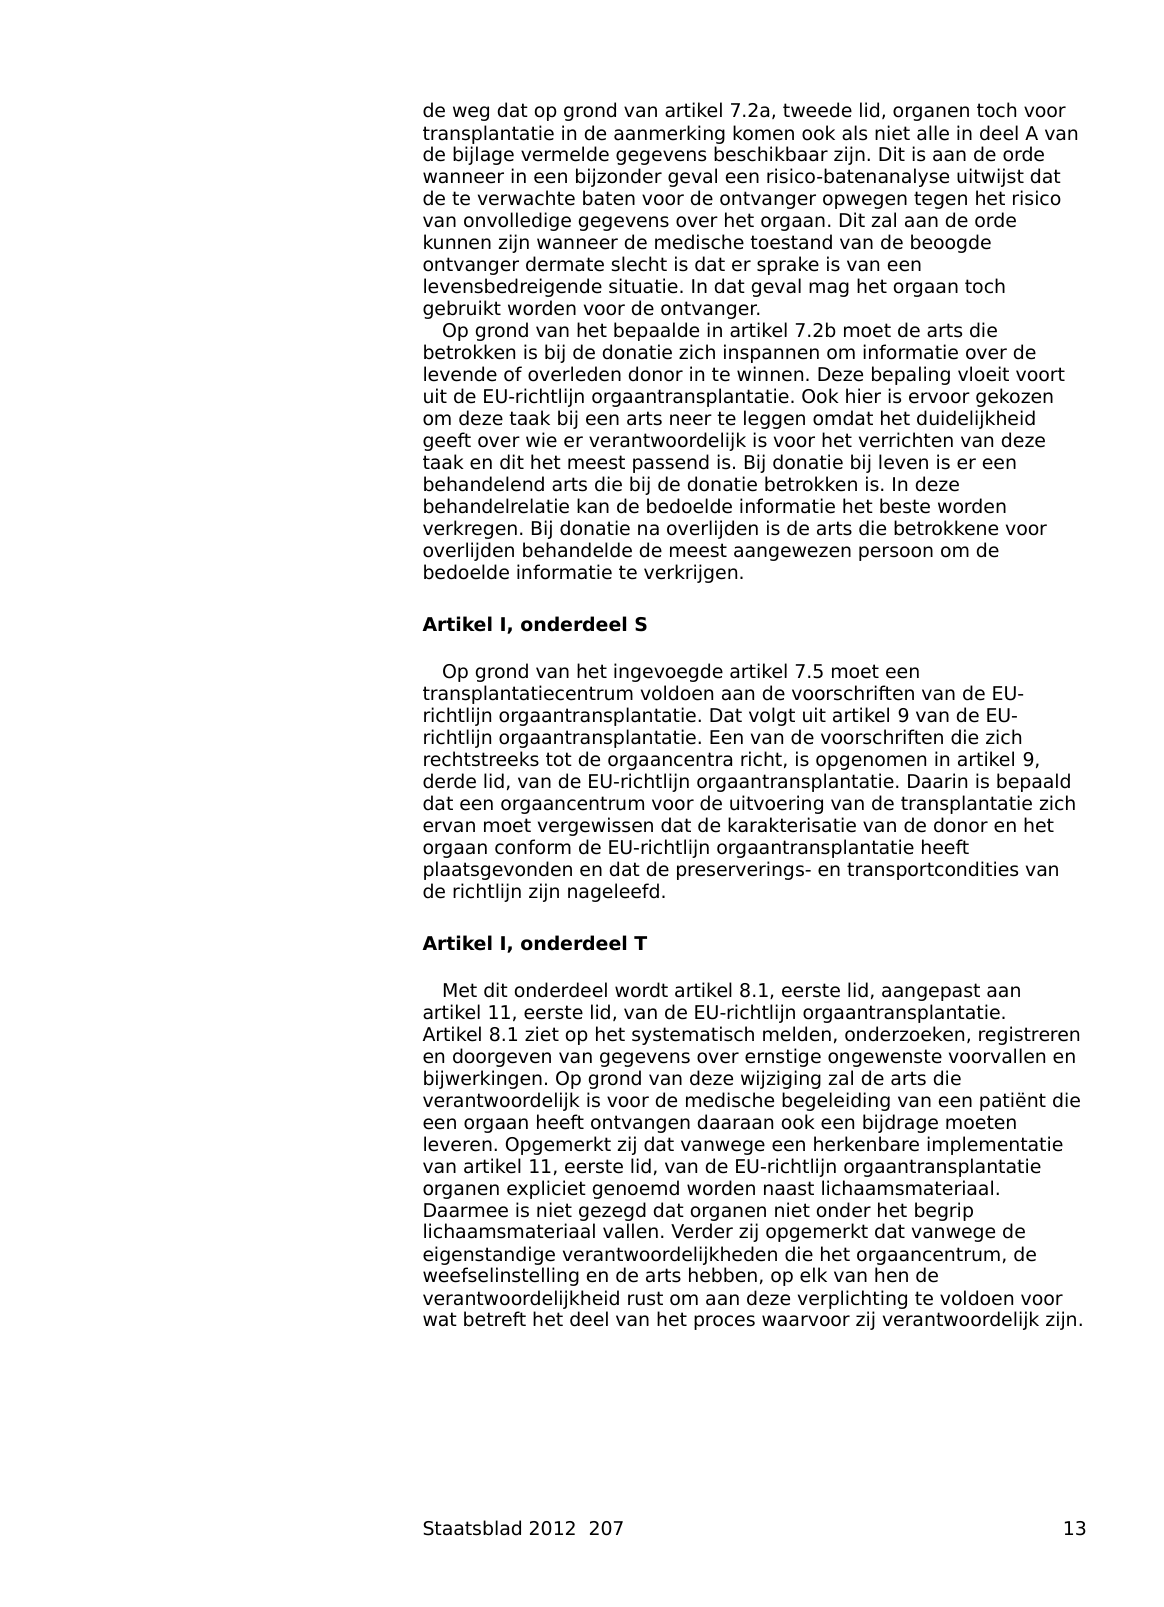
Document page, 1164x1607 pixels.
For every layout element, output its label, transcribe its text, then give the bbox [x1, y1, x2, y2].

subtitle Artikel I, onderdeel T [422, 933, 1087, 955]
text Op grond van het ingevoegde artikel 7.5 moet een transplantatiecentrum voldoen aan de voorschriften van de EU-richtlijn orgaantransplantatie. Dat volgt uit artikel 9 van de EU-richtlijn orgaantransplantatie. Een van de voorschriften die zich rechtstreeks tot de orgaancentra richt, is opgenomen in artikel 9, derde lid, van de EU-richtlijn orgaantransplantatie. Daarin is bepaald dat een orgaancentrum voor de uitvoering van de transplantatie zich ervan moet vergewissen dat de karakterisatie van de donor en het orgaan conform de EU-richtlijn orgaantransplantatie heeft plaatsgevonden en dat de preserverings- en transportcondities van de richtlijn zijn nageleefd. [422, 661, 1087, 903]
text de weg dat op grond van artikel 7.2a, tweede lid, organen toch voor transplantatie in de aanmerking komen ook als niet alle in deel A van de bijlage vermelde gegevens beschikbaar zijn. Dit is aan de orde wanneer in een bijzonder geval een risico-batenanalyse uitwijst dat de te verwachte baten voor de ontvanger opwegen tegen het risico van onvolledige gegevens over het orgaan. Dit zal aan de orde kunnen zijn wanneer de medische toestand van de beoogde ontvanger dermate slecht is dat er sprake is van een levensbedreigende situatie. In dat geval mag het orgaan toch gebruikt worden voor de ontvanger. [422, 100, 1087, 320]
subtitle Artikel I, onderdeel S [422, 614, 1087, 636]
text Op grond van het bepaalde in artikel 7.2b moet de arts die betrokken is bij de donatie zich inspannen om informatie over de levende of overleden donor in te winnen. Deze bepaling vloeit voort uit de EU-richtlijn orgaantransplantatie. Ook hier is ervoor gekozen om deze taak bij een arts neer te leggen omdat het duidelijkheid geeft over wie er verantwoordelijk is voor het verrichten van deze taak en dit het meest passend is. Bij donatie bij leven is er een behandelend arts die bij de donatie betrokken is. In deze behandelrelatie kan de bedoelde informatie het beste worden verkregen. Bij donatie na overlijden is de arts die betrokkene voor overlijden behandelde de meest aangewezen persoon om de bedoelde informatie te verkrijgen. [422, 320, 1087, 584]
text Met dit onderdeel wordt artikel 8.1, eerste lid, aangepast aan artikel 11, eerste lid, van de EU-richtlijn orgaantransplantatie. Artikel 8.1 ziet op het systematisch melden, onderzoeken, registreren en doorgeven van gegevens over ernstige ongewenste voorvallen en bijwerkingen. Op grond van deze wijziging zal de arts die verantwoordelijk is voor de medische begeleiding van een patiënt die een orgaan heeft ontvangen daaraan ook een bijdrage moeten leveren. Opgemerkt zij dat vanwege een herkenbare implementatie van artikel 11, eerste lid, van de EU-richtlijn orgaantransplantatie organen expliciet genoemd worden naast lichaamsmateriaal. Daarmee is niet gezegd dat organen niet onder het begrip lichaamsmateriaal vallen. Verder zij opgemerkt dat vanwege de eigenstandige verantwoordelijkheden die het orgaancentrum, de weefselinstelling en de arts hebben, op elk van hen de verantwoordelijkheid rust om aan deze verplichting te voldoen voor wat betreft het deel van het proces waarvoor zij verantwoordelijk zijn. [422, 980, 1087, 1331]
